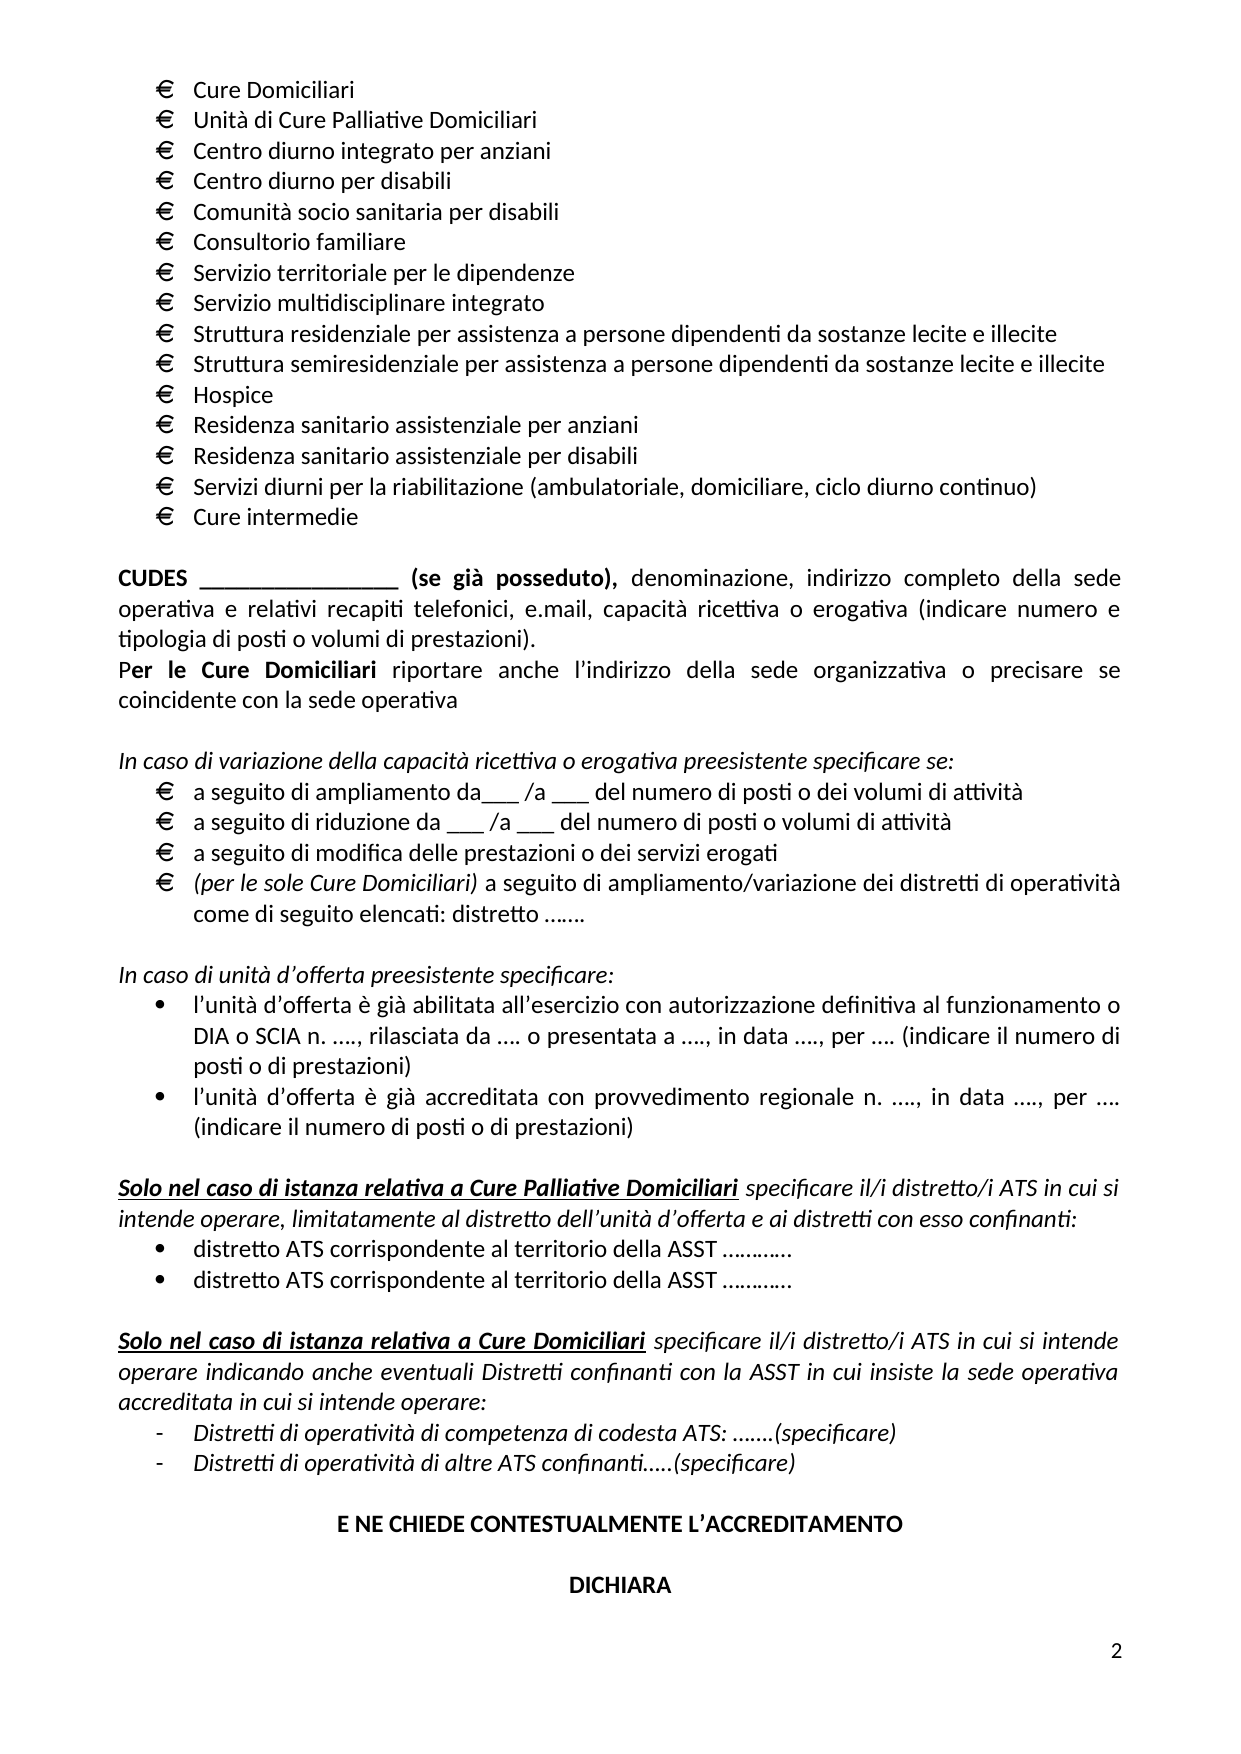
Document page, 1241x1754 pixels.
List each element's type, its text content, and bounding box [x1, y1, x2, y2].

list Distretti di operatività di competenza di codesta ATS: …….(specificare) [156, 1417, 1122, 1447]
list distretto ATS corrispondente al territorio della ASST ………… [156, 1264, 1122, 1295]
text E NE CHIEDE CONTESTUALMENTE L’ACCREDITAMENTO [118, 1508, 1122, 1539]
list l’unità d’offerta è già accreditata con provvedimento regionale n. …., in data …., per …. (indicare il numero di posti o di prestazioni) [156, 1081, 1122, 1142]
list Cure Domiciliari [156, 74, 1122, 104]
list Struttura residenziale per assistenza a persone dipendenti da sostanze lecite e illecite [156, 318, 1122, 348]
text Solo nel caso di istanza relativa a Cure Domiciliari specificare il/i distretto/i ATS in cui si intende operare indicando anche eventuali Distretti confinanti con la ASST in cui insiste la sede operativa accreditata in cui si intende operare: [118, 1325, 1122, 1417]
list Hospice [156, 379, 1122, 409]
text In caso di variazione della capacità ricettiva o erogativa preesistente specificare se: [118, 745, 1122, 776]
list Residenza sanitario assistenziale per anziani [156, 409, 1122, 440]
list Comunità socio sanitaria per disabili [156, 196, 1122, 226]
text DICHIARA [118, 1569, 1122, 1600]
list a seguito di ampliamento da___ /a ___ del numero di posti o dei volumi di attività [156, 776, 1122, 806]
list Distretti di operatività di altre ATS confinanti…..(specificare) [156, 1447, 1122, 1478]
text CUDES ________________ (se già posseduto), denominazione, indirizzo completo della sede operativa e relativi recapiti telefonici, e.mail, capacità ricettiva o erogativa (indicare numero e tipologia di posti o volumi di prestazioni). [118, 562, 1122, 654]
list Servizio territoriale per le dipendenze [156, 257, 1122, 287]
list Centro diurno per disabili [156, 165, 1122, 196]
list Centro diurno integrato per anziani [156, 135, 1122, 165]
list a seguito di riduzione da ___ /a ___ del numero di posti o volumi di attività [156, 806, 1122, 837]
list l’unità d’offerta è già abilitata all’esercizio con autorizzazione definitiva al funzionamento o DIA o SCIA n. …., rilasciata da …. o presentata a …., in data …., per …. (indicare il numero di posti o di prestazioni) [156, 989, 1122, 1081]
text Per le Cure Domiciliari riportare anche l’indirizzo della sede organizzativa o precisare se coincidente con la sede operativa [118, 654, 1122, 715]
list Servizi diurni per la riabilitazione (ambulatoriale, domiciliare, ciclo diurno continuo) [156, 471, 1122, 501]
list Unità di Cure Palliative Domiciliari [156, 104, 1122, 135]
list Servizio multidisciplinare integrato [156, 287, 1122, 318]
list Cure intermedie [156, 501, 1122, 532]
text Solo nel caso di istanza relativa a Cure Palliative Domiciliari specificare il/i distretto/i ATS in cui si intende operare, limitatamente al distretto dell’unità d’offerta e ai distretti con esso confinanti: [118, 1173, 1122, 1234]
list Struttura semiresidenziale per assistenza a persone dipendenti da sostanze lecite e illecite [156, 348, 1122, 379]
list (per le sole Cure Domiciliari) a seguito di ampliamento/variazione dei distretti di operatività come di seguito elencati: distretto ……. [156, 867, 1122, 928]
list distretto ATS corrispondente al territorio della ASST ………… [156, 1234, 1122, 1264]
list a seguito di modifica delle prestazioni o dei servizi erogati [156, 837, 1122, 867]
list Residenza sanitario assistenziale per disabili [156, 440, 1122, 471]
list Consultorio familiare [156, 226, 1122, 257]
text In caso di unità d’offerta preesistente specificare: [118, 959, 1122, 989]
